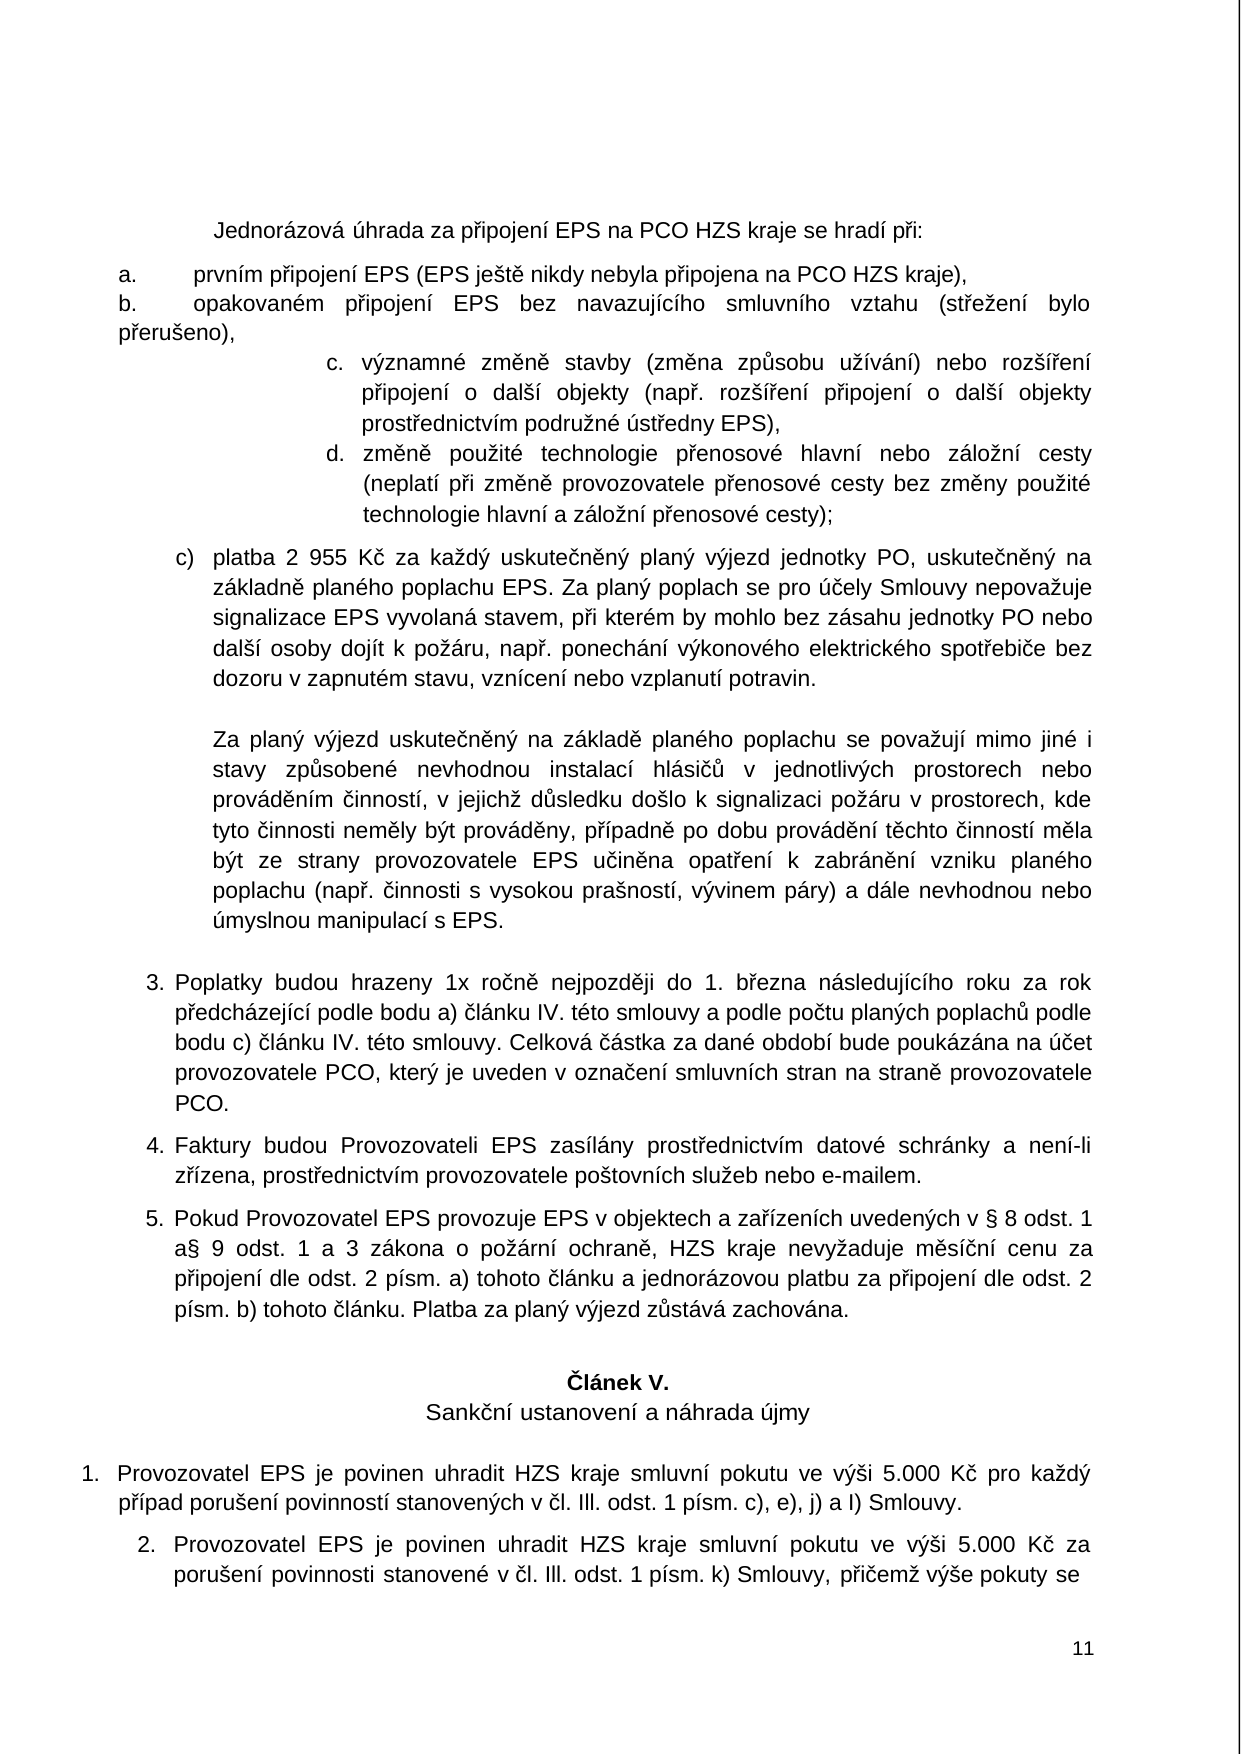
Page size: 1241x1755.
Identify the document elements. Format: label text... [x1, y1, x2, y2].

list Poplatky budou hrazeny 1x ročně nejpozději do 1. března následujícího roku za rok předcházející podle bodu a) článku IV. této smlouvy a podle počtu planých poplachů podle bodu c) článku IV. této smlouvy. Celková částka za dané období bude poukázána na účet provozovatele PCO, který je uveden v označení smluvních stran na straně provozovatele PCO. [146, 969, 1092, 1116]
list Provozovatel EPS je povinen uhradit HZS kraje smluvní pokutu ve výši 5.000 Kč za porušení povinnosti stanovené v čl. Ill. odst. 1 písm. k) Smlouvy, přičemž výše pokuty se [137, 1531, 1092, 1587]
text Článek V. [118, 1369, 1118, 1394]
list prvním připojení EPS (EPS ještě nikdy nebyla připojena na PCO HZS kraje), [118, 261, 1092, 287]
list opakovaném připojení EPS bez navazujícího smluvního vztahu (střežení bylo přerušeno), [118, 290, 1091, 346]
text Za planý výjezd uskutečněný na základě planého poplachu se považují mimo jiné i stavy způsobené nevhodnou instalací hlásičů v jednotlivých prostorech nebo prováděním činností, v jejichž důsledku došlo k signalizaci požáru v prostorech, kde tyto činnosti neměly být prováděny, případně po dobu provádění těchto činností měla být ze strany provozovatele EPS učiněna opatření k zabránění vzniku planého poplachu (např. činnosti s vysokou prašností, vývinem páry) a dále nevhodnou nebo úmyslnou manipulací s EPS. [212, 726, 1093, 933]
list platba 2 955 Kč za každý uskutečněný planý výjezd jednotky PO, uskutečněný na základně planého poplachu EPS. Za planý poplach se pro účely Smlouvy nepovažuje signalizace EPS vyvolaná stavem, při kterém by mohlo bez zásahu jednotky PO nebo další osoby dojít k požáru, např. ponechání výkonového elektrického spotřebiče bez dozoru v zapnutém stavu, vznícení nebo vzplanutí potravin. [175, 544, 1093, 691]
list Faktury budou Provozovateli EPS zasílány prostřednictvím datové schránky a není-li zřízena, prostřednictvím provozovatele poštovních služeb nebo e-mailem. [146, 1132, 1092, 1188]
list Pokud Provozovatel EPS provozuje EPS v objektech a zařízeních uvedených v § 8 odst. 1 a§ 9 odst. 1 a 3 zákona o požární ochraně, HZS kraje nevyžaduje měsíční cenu za připojení dle odst. 2 písm. a) tohoto článku a jednorázovou platbu za připojení dle odst. 2 písm. b) tohoto článku. Platba za planý výjezd zůstává zachována. [145, 1205, 1093, 1322]
text Jednorázová úhrada za připojení EPS na PCO HZS kraje se hradí při: [213, 217, 1137, 244]
list změně použité technologie přenosové hlavní nebo záložní cesty (neplatí při změně provozovatele přenosové cesty bez změny použité technologie hlavní a záložní přenosové cesty); [326, 440, 1092, 527]
text Sankční ustanovení a náhrada újmy [118, 1399, 1117, 1425]
list Provozovatel EPS je povinen uhradit HZS kraje smluvní pokutu ve výši 5.000 Kč pro každý případ porušení povinností stanovených v čl. Ill. odst. 1 písm. c), e), j) a I) Smlouvy. [81, 1460, 1091, 1515]
list významné změně stavby (změna způsobu užívání) nebo rozšíření připojení o další objekty (např. rozšíření připojení o další objekty prostřednictvím podružné ústředny EPS), [326, 349, 1092, 436]
